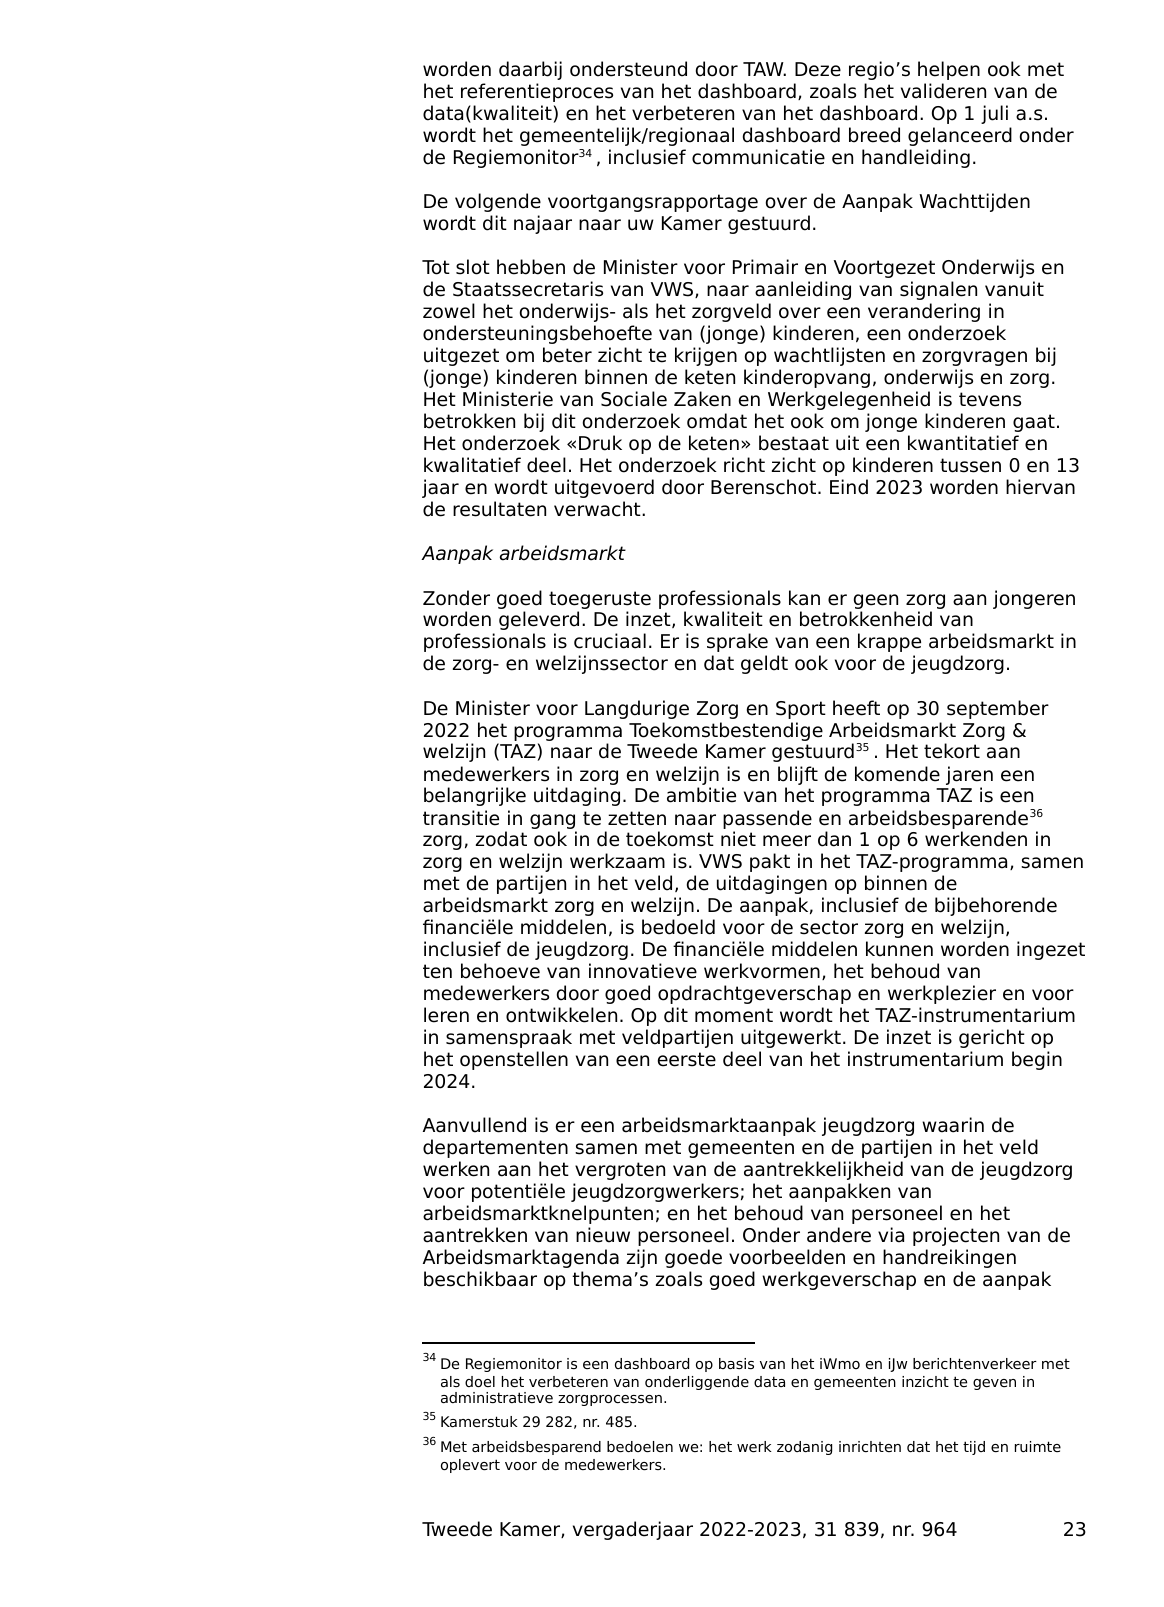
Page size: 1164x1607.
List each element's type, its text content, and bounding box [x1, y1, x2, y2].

text Aanvullend is er een arbeidsmarktaanpak jeugdzorg waarin de departementen samen met gemeenten en de partijen in het veld werken aan het vergroten van de aantrekkelijkheid van de jeugdzorg voor potentiële jeugdzorgwerkers; het aanpakken van arbeidsmarktknelpunten; en het behoud van personeel en het aantrekken van nieuw personeel. Onder andere via projecten van de Arbeidsmarktagenda zijn goede voorbeelden en handreikingen beschikbaar op thema’s zoals goed werkgeverschap en de aanpak [422, 1115, 1087, 1291]
text De Minister voor Langdurige Zorg en Sport heeft op 30 september 2022 het programma Toekomstbestendige Arbeidsmarkt Zorg & welzijn (TAZ) naar de Tweede Kamer gestuurd. Het tekort aan medewerkers in zorg en welzijn is en blijft de komende jaren een belangrijke uitdaging. De ambitie van het programma TAZ is een transitie in gang te zetten naar passende en arbeidsbesparende zorg, zodat ook in de toekomst niet meer dan 1 op 6 werkenden in zorg en welzijn werkzaam is. VWS pakt in het TAZ-programma, samen met de partijen in het veld, de uitdagingen op binnen de arbeidsmarkt zorg en welzijn. De aanpak, inclusief de bijbehorende financiële middelen, is bedoeld voor de sector zorg en welzijn, inclusief de jeugdzorg. De financiële middelen kunnen worden ingezet ten behoeve van innovatieve werkvormen, het behoud van medewerkers door goed opdrachtgeverschap en werkplezier en voor leren en ontwikkelen. Op dit moment wordt het TAZ-instrumentarium in samenspraak met veldpartijen uitgewerkt. De inzet is gericht op het openstellen van een eerste deel van het instrumentarium begin 2024. [422, 697, 1087, 1093]
text Tot slot hebben de Minister voor Primair en Voortgezet Onderwijs en de Staatssecretaris van VWS, naar aanleiding van signalen vanuit zowel het onderwijs- als het zorgveld over een verandering in ondersteuningsbehoefte van (jonge) kinderen, een onderzoek uitgezet om beter zicht te krijgen op wachtlijsten en zorgvragen bij (jonge) kinderen binnen de keten kinderopvang, onderwijs en zorg. Het Ministerie van Sociale Zaken en Werkgelegenheid is tevens betrokken bij dit onderzoek omdat het ook om jonge kinderen gaat. Het onderzoek «Druk op de keten» bestaat uit een kwantitatief en kwalitatief deel. Het onderzoek richt zicht op kinderen tussen 0 en 13 jaar en wordt uitgevoerd door Berenschot. Eind 2023 worden hiervan de resultaten verwacht. [422, 257, 1087, 521]
text Kamerstuk 29 282, nr. 485. [422, 1410, 1087, 1432]
subtitle Aanpak arbeidsmarkt [422, 543, 1087, 565]
text Zonder goed toegeruste professionals kan er geen zorg aan jongeren worden geleverd. De inzet, kwaliteit en betrokkenheid van professionals is cruciaal. Er is sprake van een krappe arbeidsmarkt in de zorg- en welzijnssector en dat geldt ook voor de jeugdzorg. [422, 587, 1087, 675]
text De volgende voortgangsrapportage over de Aanpak Wachttijden wordt dit najaar naar uw Kamer gestuurd. [422, 191, 1087, 235]
text De Regiemonitor is een dashboard op basis van het iWmo en iJw berichtenverkeer met als doel het verbeteren van onderliggende data en gemeenten inzicht te geven in administratieve zorgprocessen. [422, 1352, 1087, 1407]
text Met arbeidsbesparend bedoelen we: het werk zodanig inrichten dat het tijd en ruimte oplevert voor de medewerkers. [422, 1435, 1087, 1474]
text worden daarbij ondersteund door TAW. Deze regio’s helpen ook met het referentieproces van het dashboard, zoals het valideren van de data(kwaliteit) en het verbeteren van het dashboard. Op 1 juli a.s. wordt het gemeentelijk/regionaal dashboard breed gelanceerd onder de Regiemonitor, inclusief communicatie en handleiding. [422, 59, 1087, 169]
